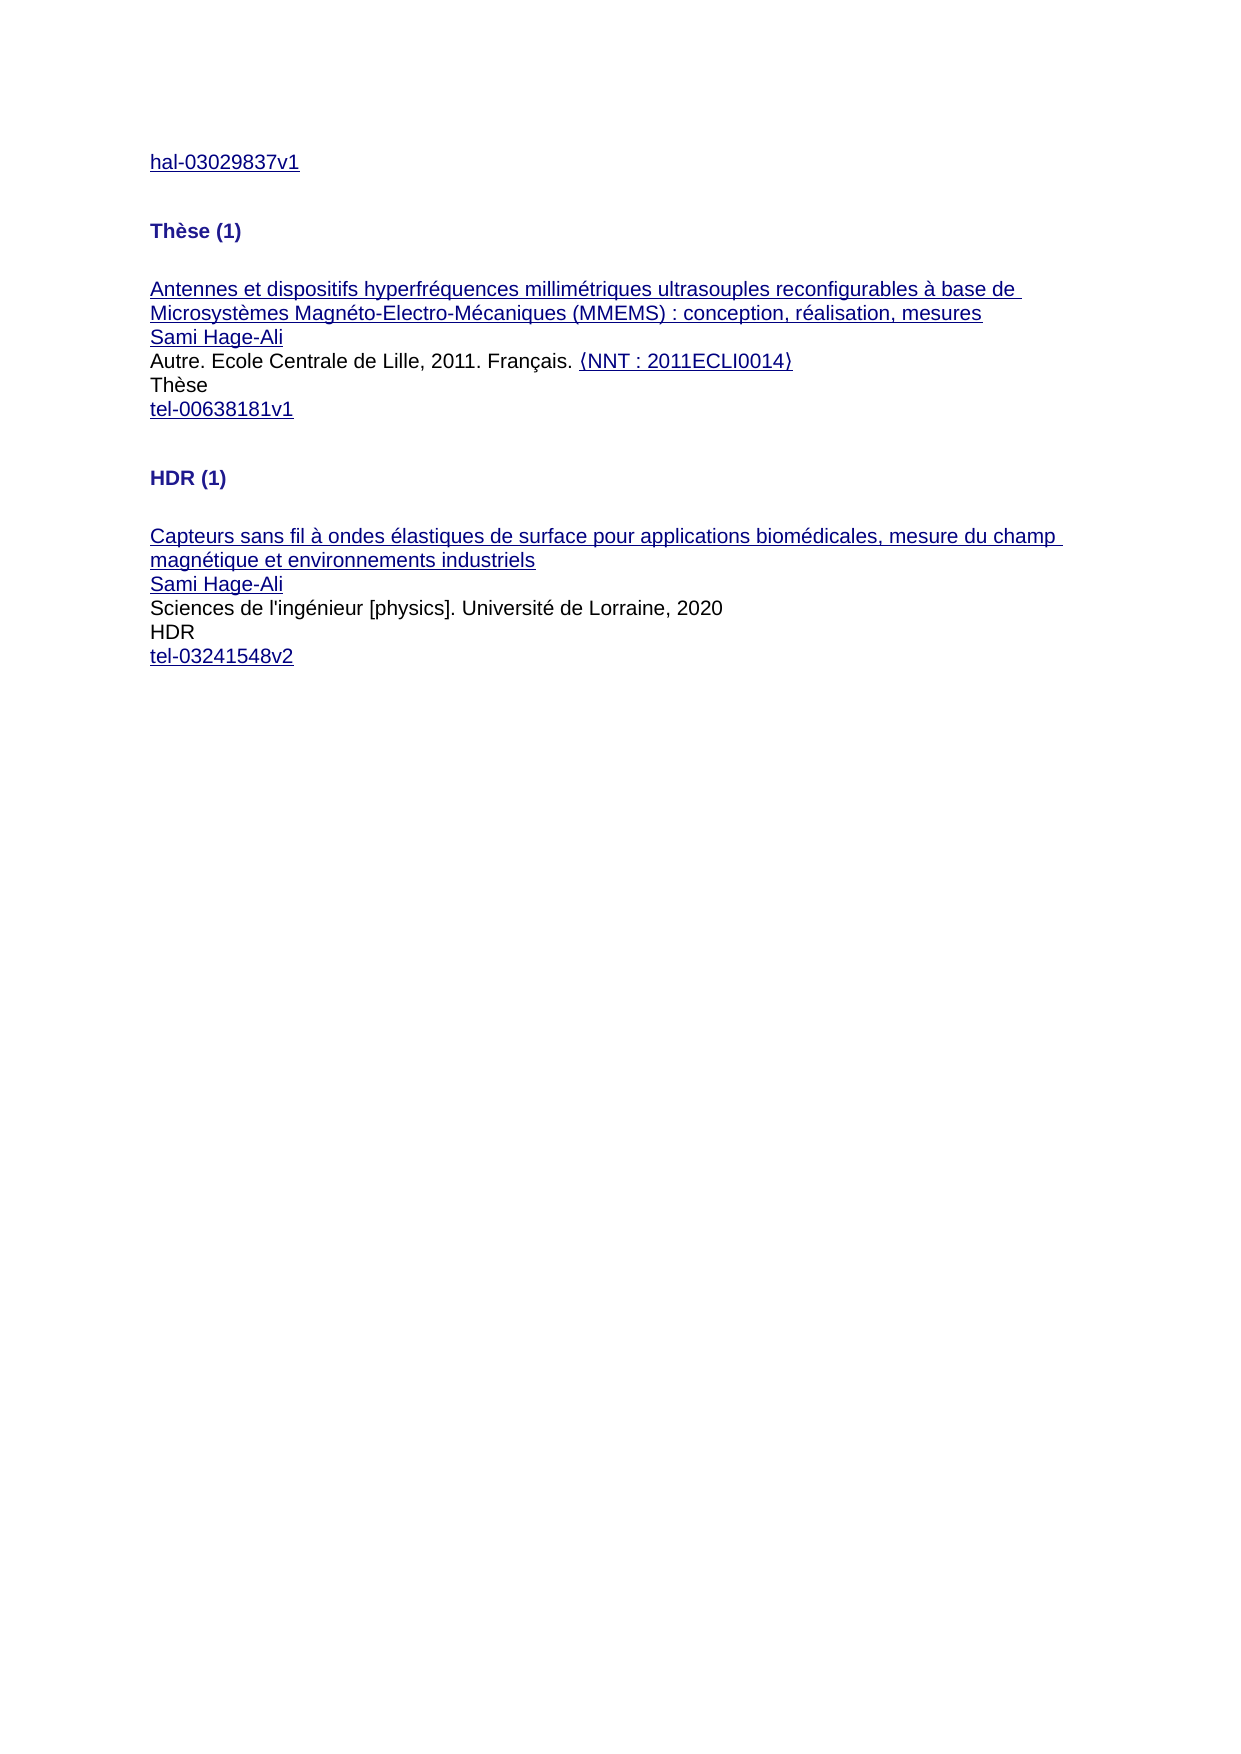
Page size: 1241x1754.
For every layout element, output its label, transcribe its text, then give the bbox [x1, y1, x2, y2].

subtitle Thèse (1) [150, 219, 1090, 243]
table_header hal-03029837v1 [150, 150, 1090, 174]
subtitle HDR (1) [150, 466, 1090, 489]
table_header Antennes et dispositifs hyperfréquences millimétriques ultrasouples reconfigurables à base de Microsystèmes Magnéto-Electro-Mécaniques (MMEMS) : conception, réalisation, mesures Sami Hage-Ali Autre. Ecole Centrale de Lille, 2011. Français. ⟨NNT : 2011ECLI0014⟩ Thèse tel-00638181v1 [150, 277, 1090, 421]
table_header Capteurs sans fil à ondes élastiques de surface pour applications biomédicales, mesure du champ magnétique et environnements industriels Sami Hage-Ali Sciences de l'ingénieur [physics]. Université de Lorraine, 2020 HDR tel-03241548v2 [150, 524, 1090, 668]
